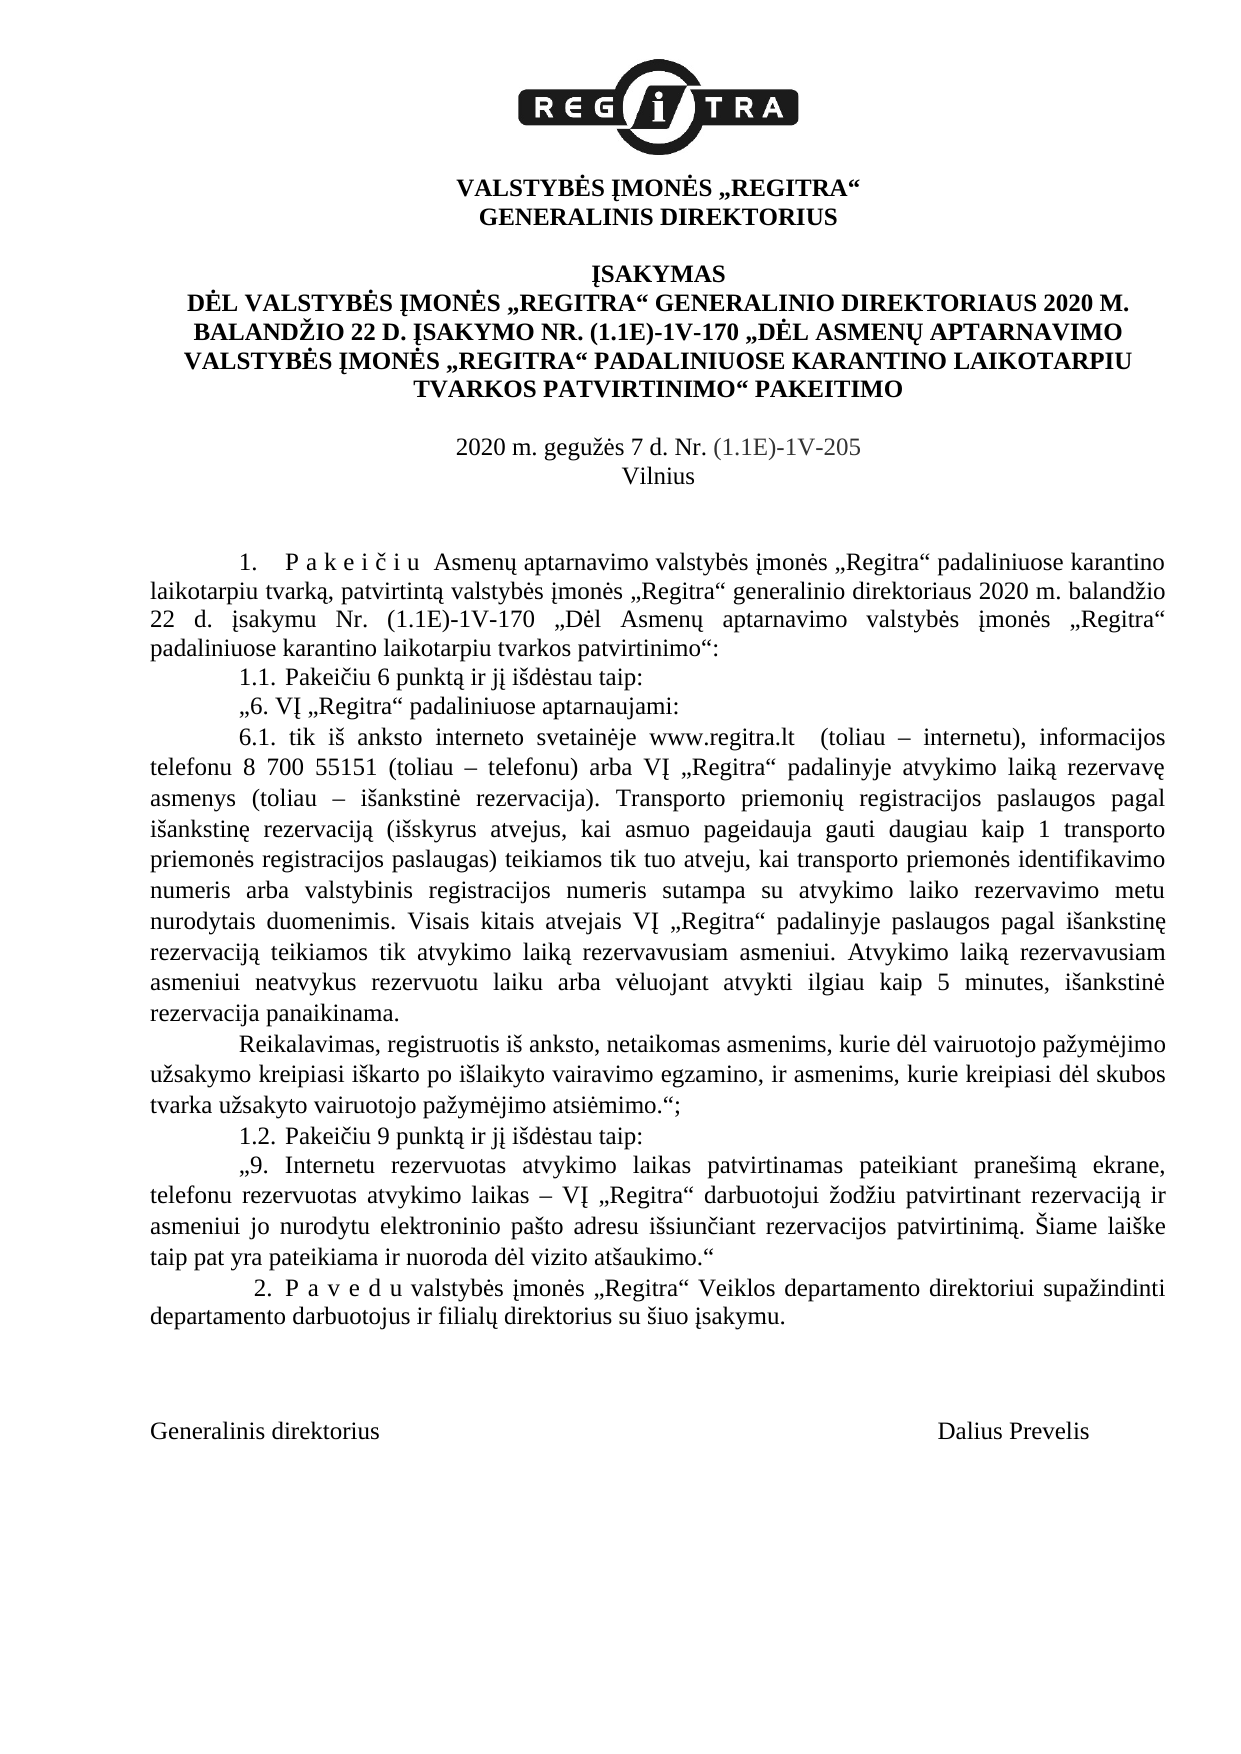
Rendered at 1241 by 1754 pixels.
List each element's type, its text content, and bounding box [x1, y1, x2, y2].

text 6.1. tik iš anksto interneto svetainėje www.regitra.lt (toliau – internetu), informacijos telefonu 8 700 55151 (toliau – telefonu) arba VĮ „Regitra“ padalinyje atvykimo laiką rezervavę asmenys (toliau – išankstinė rezervacija). Transporto priemonių registracijos paslaugos pagal išankstinę rezervaciją (išskyrus atvejus, kai asmuo pageidauja gauti daugiau kaip 1 transporto priemonės registracijos paslaugas) teikiamos tik tuo atveju, kai transporto priemonės identifikavimo numeris arba valstybinis registracijos numeris sutampa su atvykimo laiko rezervavimo metu nurodytais duomenimis. Visais kitais atvejais VĮ „Regitra“ padalinyje paslaugos pagal išankstinę rezervaciją teikiamos tik atvykimo laiką rezervavusiam asmeniui. Atvykimo laiką rezervavusiam asmeniui neatvykus rezervuotu laiku arba vėluojant atvykti ilgiau kaip 5 minutes, išankstinė rezervacija panaikinama. [150, 722, 1167, 1027]
text „6. VĮ „Regitra“ padaliniuose aptarnaujami: [150, 691, 1167, 719]
text 2. P a v e d u valstybės įmonės „Regitra“ Veiklos departamento direktoriui supažindinti departamento darbuotojus ir filialų direktorius su šiuo įsakymu. [150, 1273, 1167, 1330]
text Vilnius [150, 461, 1167, 489]
text VALSTYBĖS ĮMONĖS „REGITRA“ [150, 173, 1167, 202]
text GENERALINIS DIREKTORIUS [150, 202, 1167, 231]
text Generalinis direktorius Dalius Prevelis [150, 1416, 1167, 1445]
text 1.1. Pakeičiu 6 punktą ir jį išdėstau taip: [150, 662, 1167, 691]
text 1. P a k e i č i u Asmenų aptarnavimo valstybės įmonės „Regitra“ padaliniuose karantino laikotarpiu tvarką, patvirtintą valstybės įmonės „Regitra“ generalinio direktoriaus 2020 m. balandžio 22 d. įsakymu Nr. (1.1E)-1V-170 „Dėl Asmenų aptarnavimo valstybės įmonės „Regitra“ padaliniuose karantino laikotarpiu tvarkos patvirtinimo“: [150, 547, 1167, 662]
text 1.2. Pakeičiu 9 punktą ir jį išdėstau taip: [150, 1121, 1167, 1150]
text Reikalavimas, registruotis iš anksto, netaikomas asmenims, kurie dėl vairuotojo pažymėjimo užsakymo kreipiasi iškarto po išlaikyto vairavimo egzamino, ir asmenims, kurie kreipiasi dėl skubos tvarka užsakyto vairuotojo pažymėjimo atsiėmimo.“; [150, 1029, 1167, 1119]
text „9. Internetu rezervuotas atvykimo laikas patvirtinamas pateikiant pranešimą ekrane, telefonu rezervuotas atvykimo laikas – VĮ „Regitra“ darbuotojui žodžiu patvirtinant rezervaciją ir asmeniui jo nurodytu elektroninio pašto adresu išsiunčiant rezervacijos patvirtinimą. Šiame laiške taip pat yra pateikiama ir nuoroda dėl vizito atšaukimo.“ [150, 1150, 1167, 1271]
text DĖL VALSTYBĖS ĮMONĖS „REGITRA“ GENERALINIO DIREKTORIAUS 2020 M. BALANDŽIO 22 D. ĮSAKYMO NR. (1.1E)-1V-170 „DĖL ASMENŲ APTARNAVIMO VALSTYBĖS ĮMONĖS „REGITRA“ PADALINIUOSE KARANTINO LAIKOTARPIU TVARKOS PATVIRTINIMO“ PAKEITIMO [150, 288, 1167, 403]
text 2020 m. gegužės 7 d. Nr. (1.1E)-1V-205 [150, 432, 1167, 461]
text ĮSAKYMAS [150, 259, 1167, 288]
